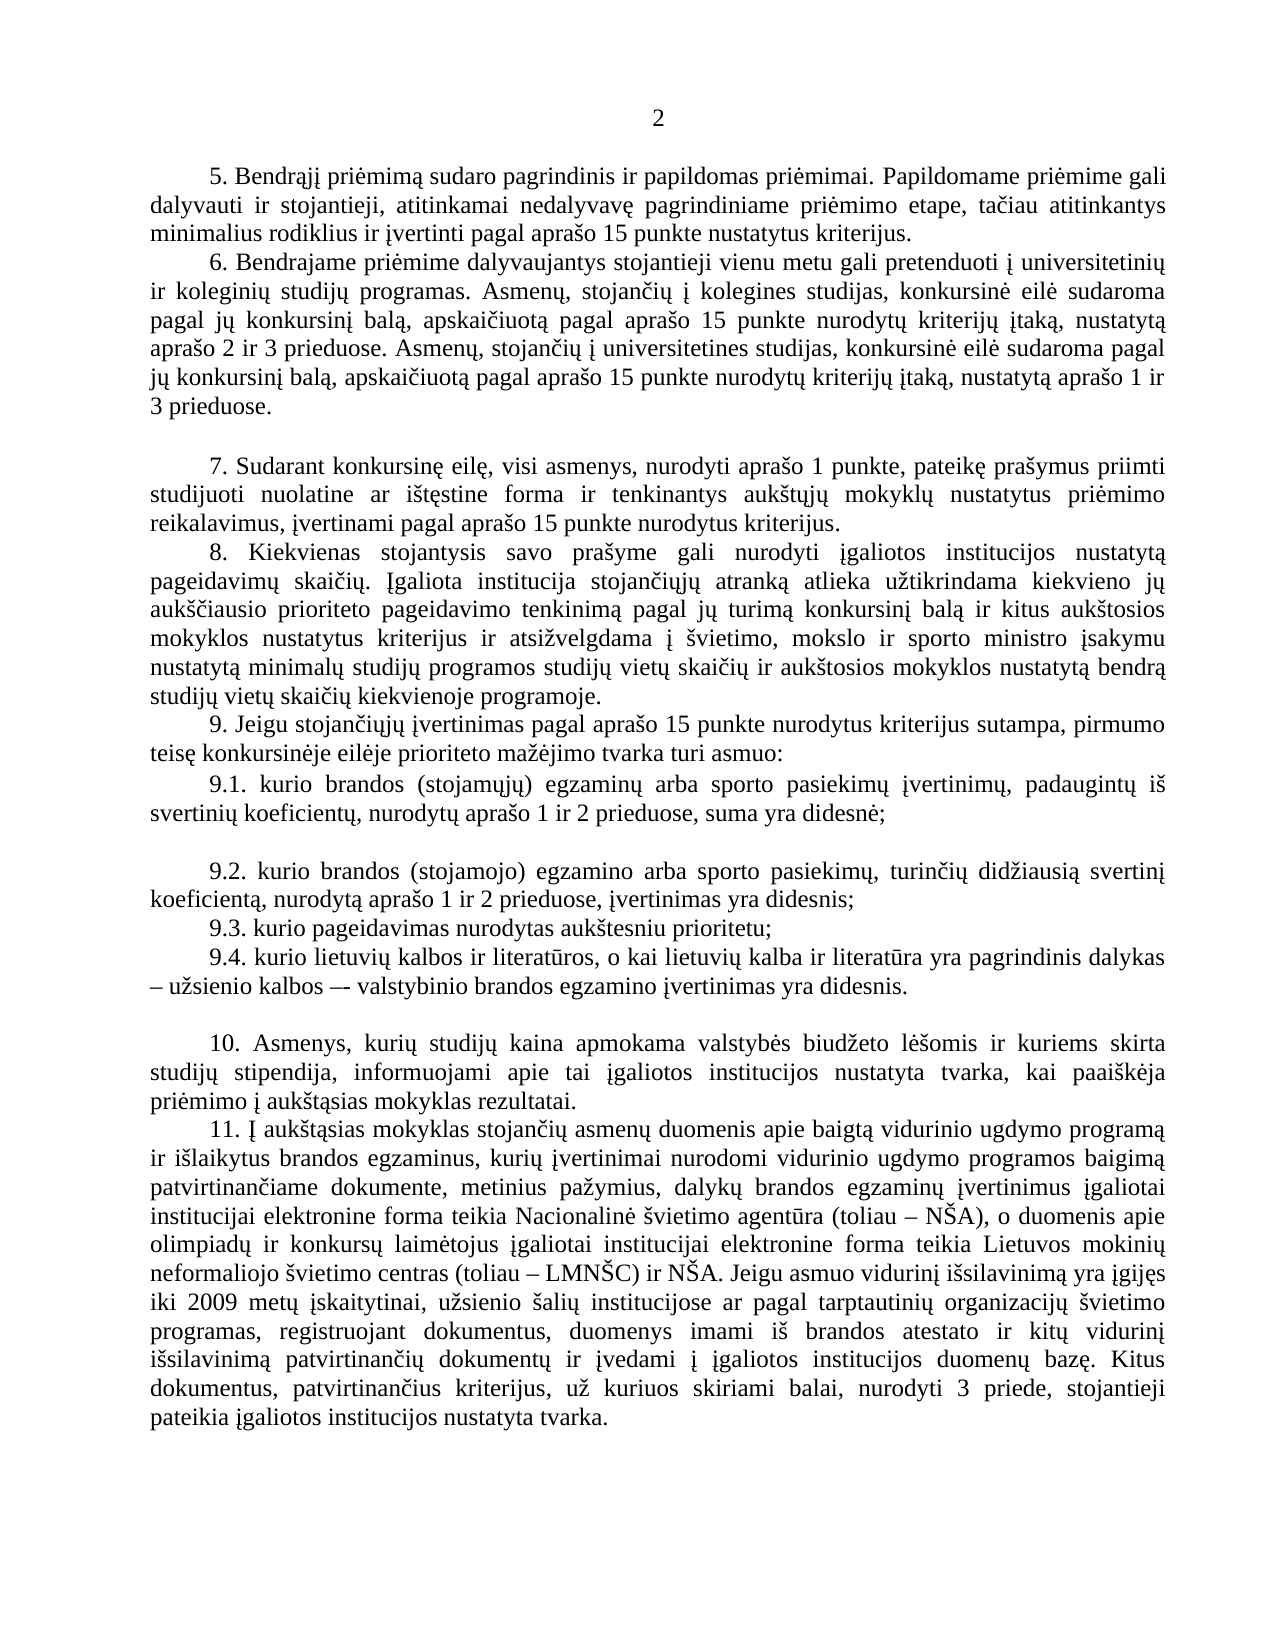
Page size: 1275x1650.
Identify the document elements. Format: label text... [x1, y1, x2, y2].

text 9.4. kurio lietuvių kalbos ir literatūros, o kai lietuvių kalba ir literatūra yra pagrindinis dalykas – užsienio kalbos –- valstybinio brandos egzamino įvertinimas yra didesnis. [150, 942, 1167, 999]
text 11. Į aukštąsias mokyklas stojančių asmenų duomenis apie baigtą vidurinio ugdymo programą ir išlaikytus brandos egzaminus, kurių įvertinimai nurodomi vidurinio ugdymo programos baigimą patvirtinančiame dokumente, metinius pažymius, dalykų brandos egzaminų įvertinimus įgaliotai institucijai elektronine forma teikia Nacionalinė švietimo agentūra (toliau – NŠA), o duomenis apie olimpiadų ir konkursų laimėtojus įgaliotai institucijai elektronine forma teikia Lietuvos mokinių neformaliojo švietimo centras (toliau – LMNŠC) ir NŠA. Jeigu asmuo vidurinį išsilavinimą yra įgijęs iki 2009 metų įskaitytinai, užsienio šalių institucijose ar pagal tarptautinių organizacijų švietimo programas, registruojant dokumentus, duomenys imami iš brandos atestato ir kitų vidurinį išsilavinimą patvirtinančių dokumentų ir įvedami į įgaliotos institucijos duomenų bazę. Kitus dokumentus, patvirtinančius kriterijus, už kuriuos skiriami balai, nurodyti 3 priede, stojantieji pateikia įgaliotos institucijos nustatyta tvarka. [150, 1114, 1167, 1431]
text 9. Jeigu stojančiųjų įvertinimas pagal aprašo 15 punkte nurodytus kriterijus sutampa, pirmumo teisę konkursinėje eilėje prioriteto mažėjimo tvarka turi asmuo: [150, 709, 1167, 767]
text 9.3. kurio pageidavimas nurodytas aukštesniu prioritetu; [150, 913, 1167, 942]
text 9.1. kurio brandos (stojamųjų) egzaminų arba sporto pasiekimų įvertinimų, padaugintų iš svertinių koeficientų, nurodytų aprašo 1 ir 2 prieduose, suma yra didesnė; [150, 769, 1167, 827]
text 8. Kiekvienas stojantysis savo prašyme gali nurodyti įgaliotos institucijos nustatytą pageidavimų skaičių. Įgaliota institucija stojančiųjų atranką atlieka užtikrindama kiekvieno jų aukščiausio prioriteto pageidavimo tenkinimą pagal jų turimą konkursinį balą ir kitus aukštosios mokyklos nustatytus kriterijus ir atsižvelgdama į švietimo, mokslo ir sporto ministro įsakymu nustatytą minimalų studijų programos studijų vietų skaičių ir aukštosios mokyklos nustatytą bendrą studijų vietų skaičių kiekvienoje programoje. [150, 537, 1167, 709]
text 5. Bendrąjį priėmimą sudaro pagrindinis ir papildomas priėmimai. Papildomame priėmime gali dalyvauti ir stojantieji, atitinkamai nedalyvavę pagrindiniame priėmimo etape, tačiau atitinkantys minimalius rodiklius ir įvertinti pagal aprašo 15 punkte nustatytus kriterijus. [150, 161, 1167, 247]
text 6. Bendrajame priėmime dalyvaujantys stojantieji vienu metu gali pretenduoti į universitetinių ir koleginių studijų programas. Asmenų, stojančių į kolegines studijas, konkursinė eilė sudaroma pagal jų konkursinį balą, apskaičiuotą pagal aprašo 15 punkte nurodytų kriterijų įtaką, nustatytą aprašo 2 ir 3 prieduose. Asmenų, stojančių į universitetines studijas, konkursinė eilė sudaroma pagal jų konkursinį balą, apskaičiuotą pagal aprašo 15 punkte nurodytų kriterijų įtaką, nustatytą aprašo 1 ir 3 prieduose. [150, 247, 1167, 420]
text 9.2. kurio brandos (stojamojo) egzamino arba sporto pasiekimų, turinčių didžiausią svertinį koeficientą, nurodytą aprašo 1 ir 2 prieduose, įvertinimas yra didesnis; [150, 856, 1167, 913]
text 10. Asmenys, kurių studijų kaina apmokama valstybės biudžeto lėšomis ir kuriems skirta studijų stipendija, informuojami apie tai įgaliotos institucijos nustatyta tvarka, kai paaiškėja priėmimo į aukštąsias mokyklas rezultatai. [150, 1028, 1167, 1114]
text 7. Sudarant konkursinę eilę, visi asmenys, nurodyti aprašo 1 punkte, pateikę prašymus priimti studijuoti nuolatine ar ištęstine forma ir tenkinantys aukštųjų mokyklų nustatytus priėmimo reikalavimus, įvertinami pagal aprašo 15 punkte nurodytus kriterijus. [150, 451, 1167, 537]
